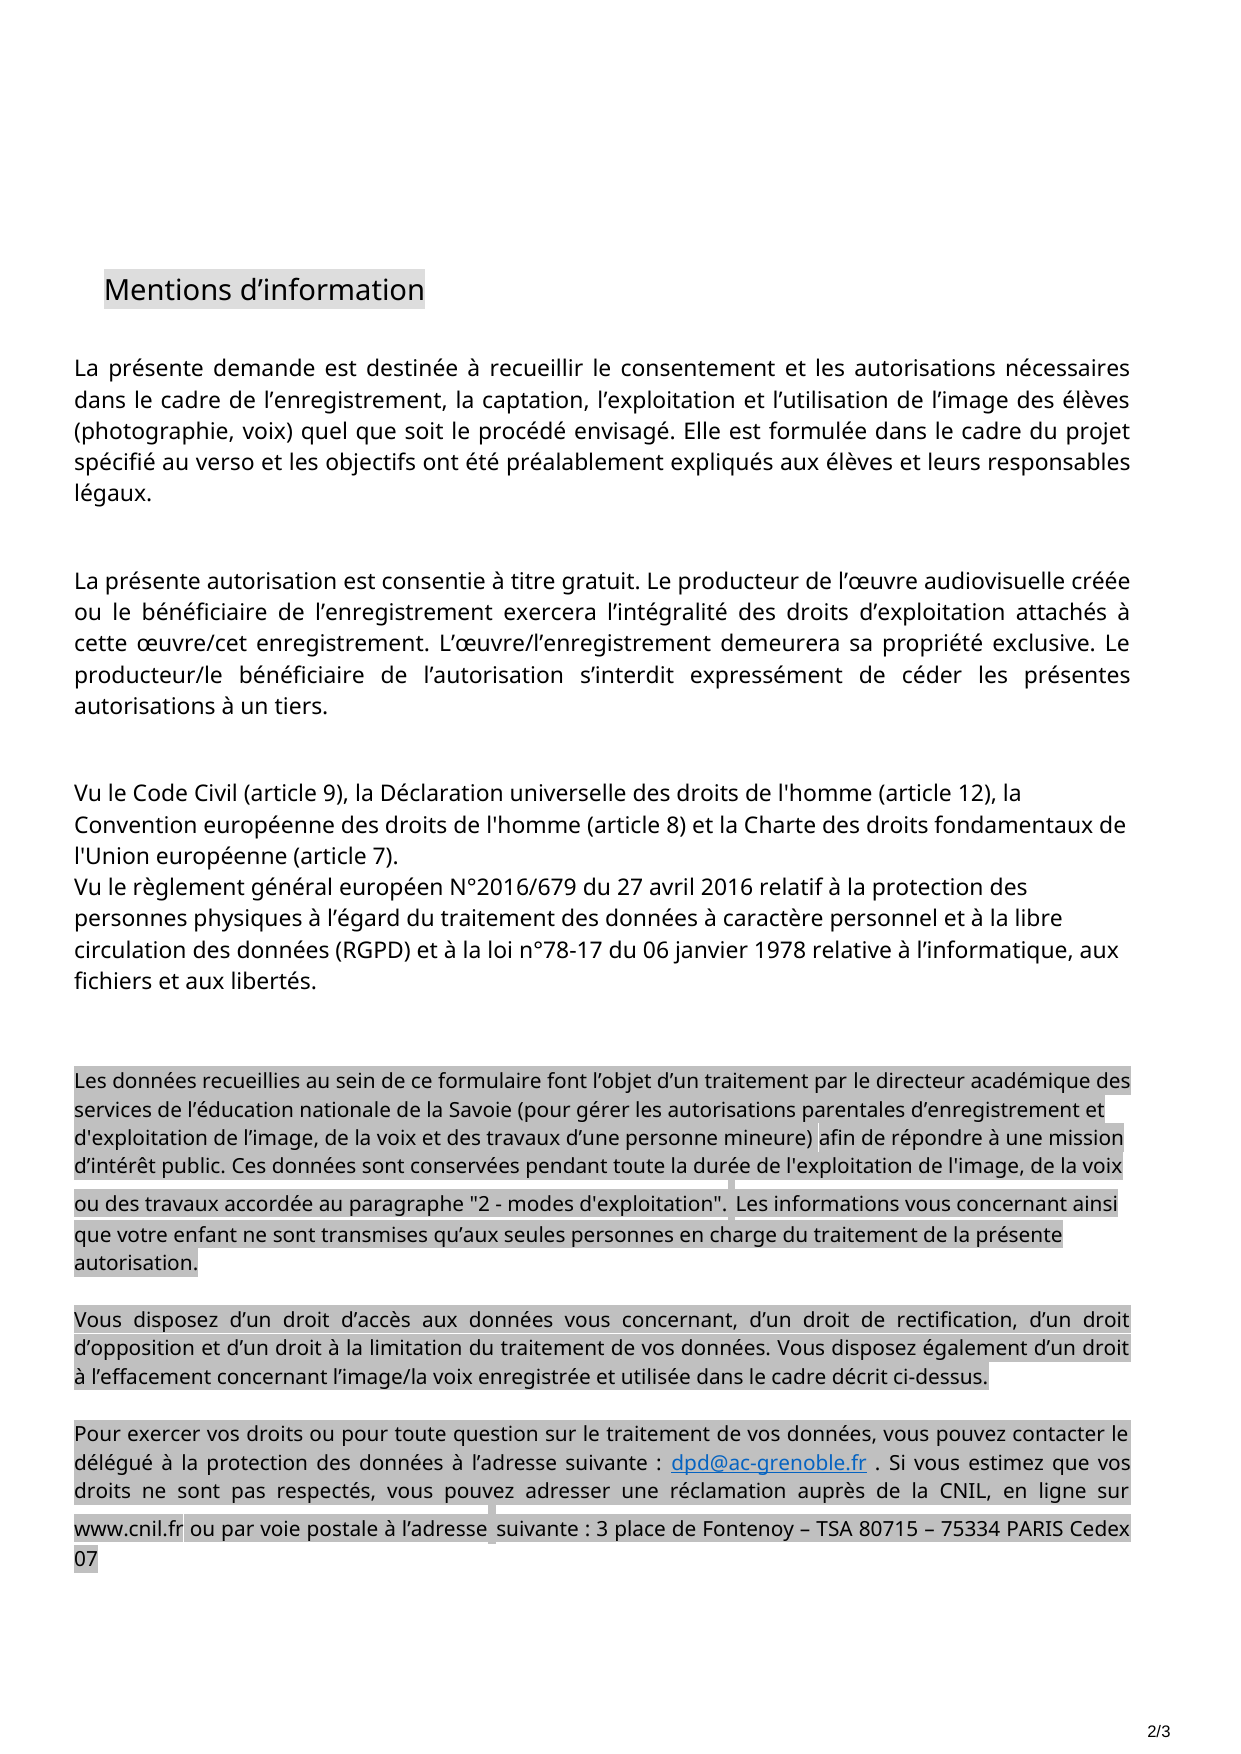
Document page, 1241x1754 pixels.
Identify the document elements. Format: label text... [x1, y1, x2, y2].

text Vu le Code Civil (article 9), la Déclaration universelle des droits de l'homme (article 12), la Convention européenne des droits de l'homme (article 8) et la Charte des droits fondamentaux de l'Union européenne (article 7). Vu le règlement général européen N°2016/679 du 27 avril 2016 relatif à la protection des personnes physiques à l’égard du traitement des données à caractère personnel et à la libre circulation des données (RGPD) et à la loi n°78-17 du 06 janvier 1978 relative à l’informatique, aux fichiers et aux libertés. [74, 777, 1131, 996]
text Mentions d’information [103, 269, 1131, 309]
text La présente autorisation est consentie à titre gratuit. Le producteur de l’œuvre audiovisuelle créée ou le bénéficiaire de l’enregistrement exercera l’intégralité des droits d’exploitation attachés à cette œuvre/cet enregistrement. L’œuvre/l’enregistrement demeurera sa propriété exclusive. Le producteur/le bénéficiaire de l’autorisation s’interdit expressément de céder les présentes autorisations à un tiers. [74, 565, 1131, 721]
text Vous disposez d’un droit d’accès aux données vous concernant, d’un droit de rectification, d’un droit d’opposition et d’un droit à la limitation du traitement de vos données. Vous disposez également d’un droit à l’effacement concernant l’image/la voix enregistrée et utilisée dans le cadre décrit ci-dessus. [74, 1305, 1131, 1390]
text Les données recueillies au sein de ce formulaire font l’objet d’un traitement par le directeur académique des services de l’éducation nationale de la Savoie (pour gérer les autorisations parentales d’enregistrement et d'exploitation de l’image, de la voix et des travaux d’une personne mineure) afin de répondre à une mission d’intérêt public. Ces données sont conservées pendant toute la durée de l'exploitation de l'image, de la voix ou des travaux accordée au paragraphe "2 - modes d'exploitation". Les informations vous concernant ainsi que votre enfant ne sont transmises qu’aux seules personnes en charge du traitement de la présente autorisation. [74, 1066, 1131, 1277]
text La présente demande est destinée à recueillir le consentement et les autorisations nécessaires dans le cadre de l’enregistrement, la captation, l’exploitation et l’utilisation de l’image des élèves (photographie, voix) quel que soit le procédé envisagé. Elle est formulée dans le cadre du projet spécifié au verso et les objectifs ont été préalablement expliqués aux élèves et leurs responsables légaux. [74, 352, 1131, 509]
text Pour exercer vos droits ou pour toute question sur le traitement de vos données, vous pouvez contacter le délégué à la protection des données à l’adresse suivante : dpd@ac-grenoble.fr . Si vous estimez que vos droits ne sont pas respectés, vous pouvez adresser une réclamation auprès de la CNIL, en ligne sur www.cnil.fr ou par voie postale à l’adresse suivante : 3 place de Fontenoy – TSA 80715 – 75334 PARIS Cedex 07 [74, 1419, 1131, 1573]
